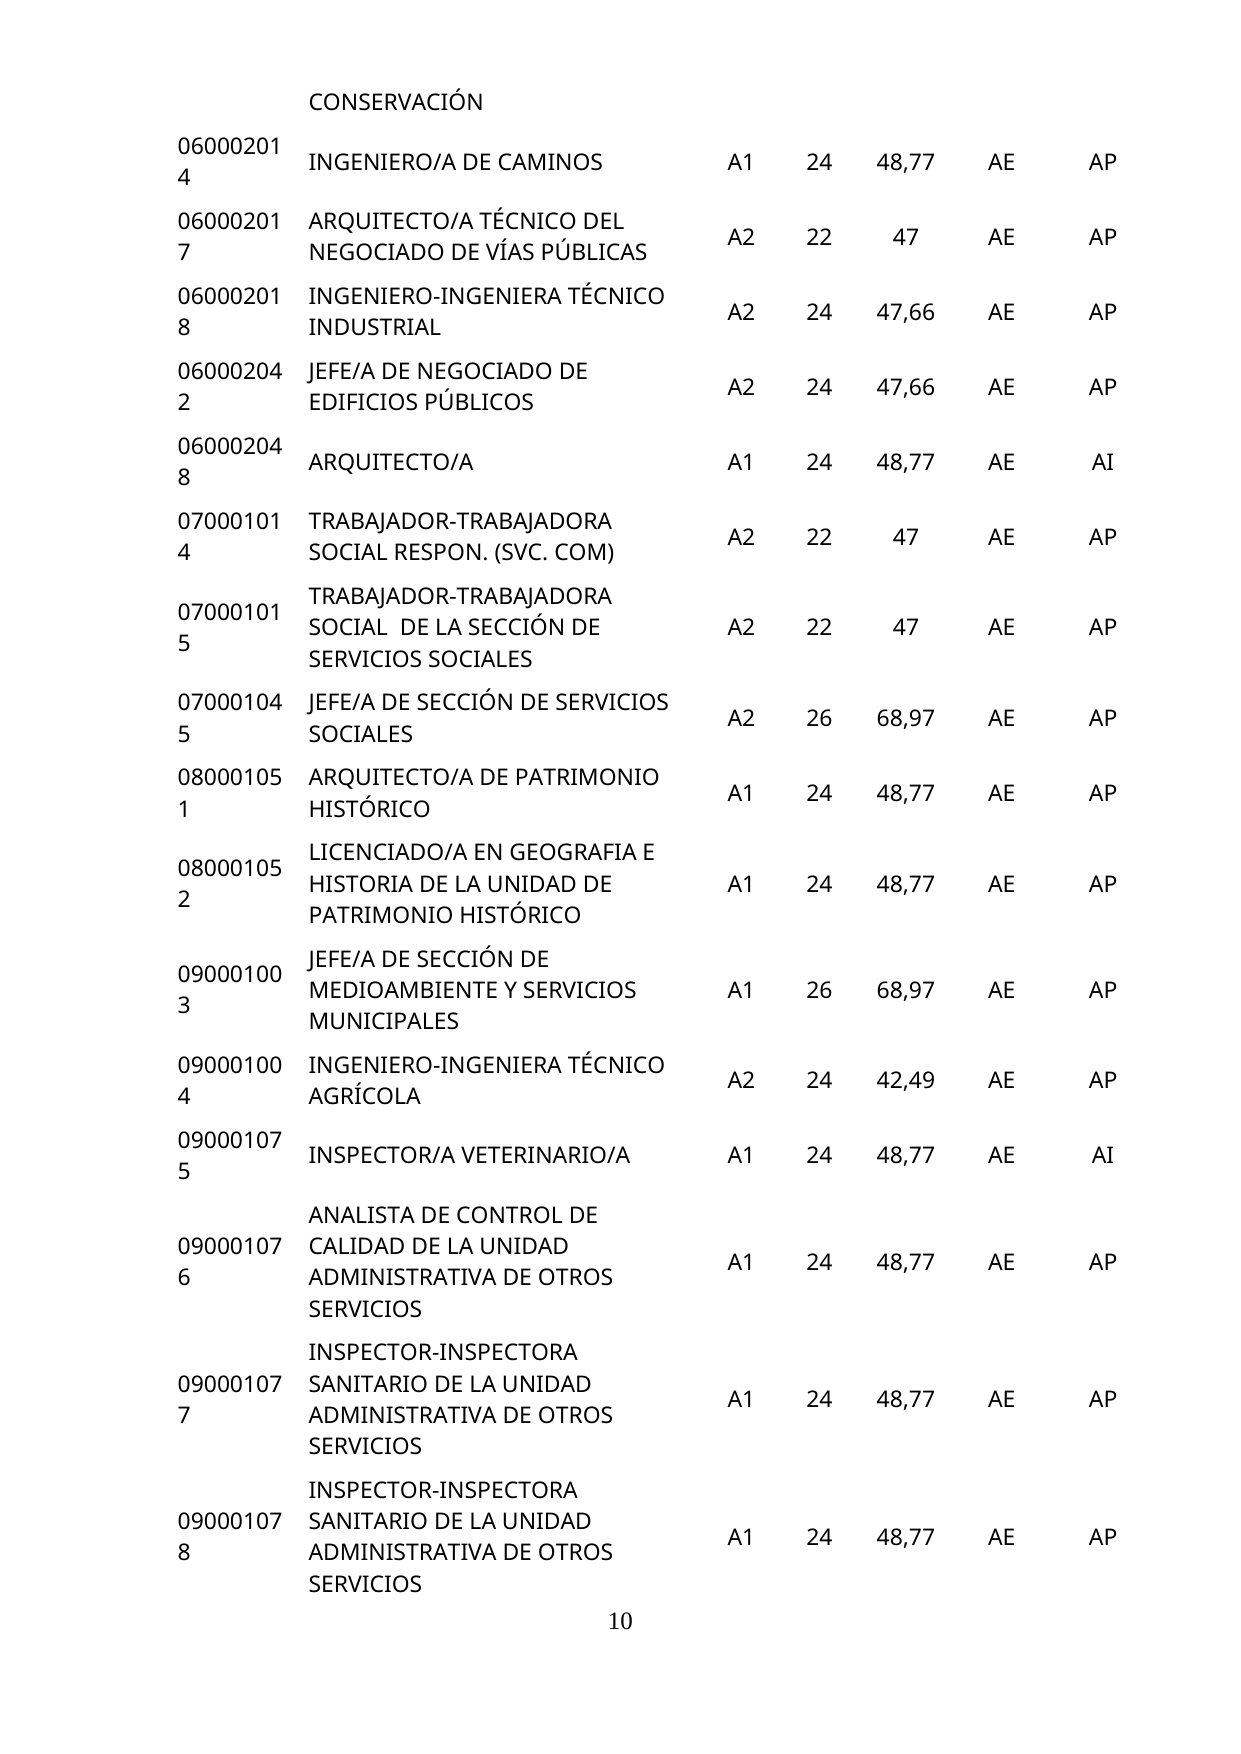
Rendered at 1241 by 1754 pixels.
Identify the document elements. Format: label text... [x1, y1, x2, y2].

table_cell TRABAJADOR-TRABAJADORA SOCIAL RESPON. (SVC. COM) [292, 493, 691, 568]
table_cell 060002042 [178, 343, 292, 418]
table_cell 24 [791, 749, 847, 824]
table_cell A1 [691, 118, 791, 193]
table_cell 47 [848, 568, 964, 674]
table_cell 68,97 [848, 930, 964, 1036]
table_cell 48,77 [848, 118, 964, 193]
table_cell A2 [691, 1036, 791, 1111]
table_cell INGENIERO/A DE CAMINOS [292, 118, 691, 193]
table_cell A2 [691, 268, 791, 343]
table_cell AP [1039, 493, 1166, 568]
table_cell 47 [848, 493, 964, 568]
table_cell [1039, 74, 1166, 118]
table_cell AP [1039, 568, 1166, 674]
table_cell A1 [691, 418, 791, 493]
table_cell 24 [791, 418, 847, 493]
table_cell 090001077 [178, 1324, 292, 1461]
table_cell AE [964, 568, 1039, 674]
table_cell 080001051 [178, 749, 292, 824]
table_cell CONSERVACIÓN [292, 74, 691, 118]
table_cell 060002014 [178, 118, 292, 193]
table_cell 24 [791, 268, 847, 343]
table_cell 060002017 [178, 193, 292, 268]
table_cell 47,66 [848, 343, 964, 418]
table_cell 060002018 [178, 268, 292, 343]
table_cell INSPECTOR-INSPECTORA SANITARIO DE LA UNIDAD ADMINISTRATIVA DE OTROS SERVICIOS [292, 1461, 691, 1599]
table_cell 26 [791, 930, 847, 1036]
table_cell JEFE/A DE SECCIÓN DE SERVICIOS SOCIALES [292, 674, 691, 749]
table_cell AE [964, 118, 1039, 193]
table_cell AP [1039, 343, 1166, 418]
table_cell AE [964, 749, 1039, 824]
table_cell 24 [791, 343, 847, 418]
table_cell JEFE/A DE SECCIÓN DE MEDIOAMBIENTE Y SERVICIOS MUNICIPALES [292, 930, 691, 1036]
table_cell AP [1039, 193, 1166, 268]
table_cell JEFE/A DE NEGOCIADO DE EDIFICIOS PÚBLICOS [292, 343, 691, 418]
table_cell AP [1039, 268, 1166, 343]
table_cell 070001015 [178, 568, 292, 674]
table_cell AE [964, 930, 1039, 1036]
table_cell 24 [791, 1186, 847, 1324]
table_cell 42,49 [848, 1036, 964, 1111]
table_cell AI [1039, 1111, 1166, 1186]
table_cell A1 [691, 1461, 791, 1599]
table_cell AP [1039, 1036, 1166, 1111]
table_cell INGENIERO-INGENIERA TÉCNICO INDUSTRIAL [292, 268, 691, 343]
table_cell LICENCIADO/A EN GEOGRAFIA E HISTORIA DE LA UNIDAD DE PATRIMONIO HISTÓRICO [292, 824, 691, 930]
table_cell 22 [791, 568, 847, 674]
table_cell A2 [691, 193, 791, 268]
table_cell AP [1039, 674, 1166, 749]
table_cell 24 [791, 824, 847, 930]
table_cell 090001003 [178, 930, 292, 1036]
table_cell AI [1039, 418, 1166, 493]
table_cell 24 [791, 1036, 847, 1111]
table_cell 48,77 [848, 1461, 964, 1599]
table_cell AP [1039, 118, 1166, 193]
table_cell TRABAJADOR-TRABAJADORA SOCIAL DE LA SECCIÓN DE SERVICIOS SOCIALES [292, 568, 691, 674]
table_cell 48,77 [848, 1324, 964, 1461]
table_cell [691, 74, 791, 118]
table_cell 070001045 [178, 674, 292, 749]
table_cell A1 [691, 1324, 791, 1461]
table_cell AP [1039, 1461, 1166, 1599]
table_cell AP [1039, 1324, 1166, 1461]
table_cell AE [964, 1036, 1039, 1111]
table_cell 24 [791, 118, 847, 193]
table_cell A2 [691, 493, 791, 568]
table_cell AP [1039, 824, 1166, 930]
table_cell 24 [791, 1461, 847, 1599]
table_cell 48,77 [848, 749, 964, 824]
table_cell AE [964, 193, 1039, 268]
table_cell ARQUITECTO/A TÉCNICO DEL NEGOCIADO DE VÍAS PÚBLICAS [292, 193, 691, 268]
table_cell AE [964, 418, 1039, 493]
table_cell A2 [691, 674, 791, 749]
table_cell 080001052 [178, 824, 292, 930]
table_cell A1 [691, 749, 791, 824]
table_cell AP [1039, 930, 1166, 1036]
table_cell INSPECTOR-INSPECTORA SANITARIO DE LA UNIDAD ADMINISTRATIVA DE OTROS SERVICIOS [292, 1324, 691, 1461]
table_cell AE [964, 493, 1039, 568]
table_cell 26 [791, 674, 847, 749]
table_cell A2 [691, 568, 791, 674]
table_cell A1 [691, 1111, 791, 1186]
table_cell 090001076 [178, 1186, 292, 1324]
table_cell AE [964, 268, 1039, 343]
table_cell 090001078 [178, 1461, 292, 1599]
table_cell 47 [848, 193, 964, 268]
table_cell [848, 74, 964, 118]
table_cell INSPECTOR/A VETERINARIO/A [292, 1111, 691, 1186]
table_cell AP [1039, 749, 1166, 824]
table_cell AE [964, 824, 1039, 930]
table_cell 22 [791, 193, 847, 268]
table_cell A1 [691, 1186, 791, 1324]
table_cell AP [1039, 1186, 1166, 1324]
table_cell 48,77 [848, 824, 964, 930]
table_cell 48,77 [848, 1111, 964, 1186]
table_cell 48,77 [848, 418, 964, 493]
table_cell A2 [691, 343, 791, 418]
table_cell 22 [791, 493, 847, 568]
table_cell ANALISTA DE CONTROL DE CALIDAD DE LA UNIDAD ADMINISTRATIVA DE OTROS SERVICIOS [292, 1186, 691, 1324]
table_cell [964, 74, 1039, 118]
table_cell 090001075 [178, 1111, 292, 1186]
table_cell A1 [691, 824, 791, 930]
table_cell 47,66 [848, 268, 964, 343]
table_cell AE [964, 674, 1039, 749]
table_cell 060002048 [178, 418, 292, 493]
table_cell ARQUITECTO/A DE PATRIMONIO HISTÓRICO [292, 749, 691, 824]
table_cell 090001004 [178, 1036, 292, 1111]
table_cell AE [964, 343, 1039, 418]
table_cell 24 [791, 1111, 847, 1186]
table_cell AE [964, 1186, 1039, 1324]
table_cell AE [964, 1461, 1039, 1599]
table_cell 24 [791, 1324, 847, 1461]
table_cell 68,97 [848, 674, 964, 749]
table_cell 070001014 [178, 493, 292, 568]
table_cell AE [964, 1324, 1039, 1461]
table_cell A1 [691, 930, 791, 1036]
table_cell ARQUITECTO/A [292, 418, 691, 493]
table_cell [791, 74, 847, 118]
table_cell [178, 74, 292, 118]
table_cell AE [964, 1111, 1039, 1186]
table_cell 48,77 [848, 1186, 964, 1324]
table_cell INGENIERO-INGENIERA TÉCNICO AGRÍCOLA [292, 1036, 691, 1111]
